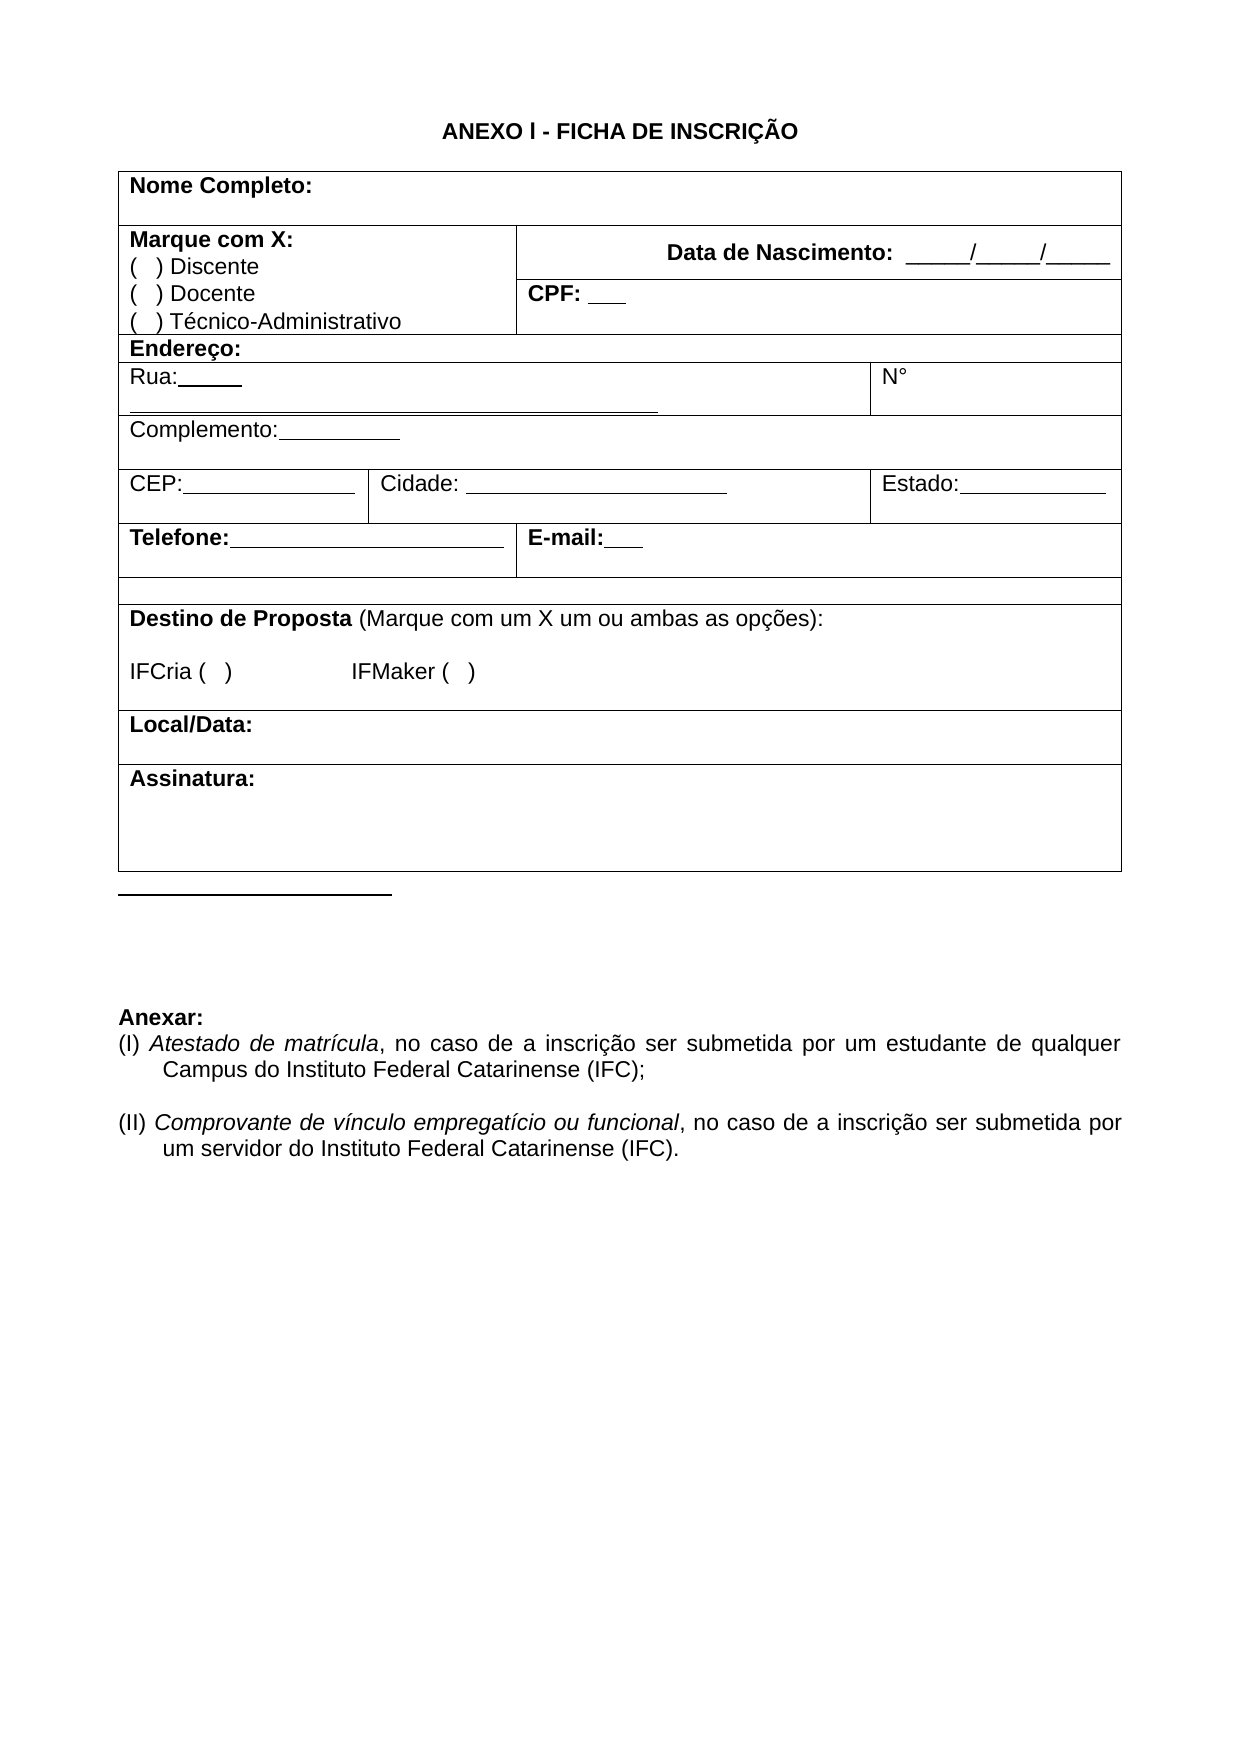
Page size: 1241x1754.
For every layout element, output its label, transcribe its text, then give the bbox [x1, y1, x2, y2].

table_cell Estado: [871, 470, 1121, 523]
table_cell Cidade: [369, 470, 870, 523]
table_cell CPF: [517, 280, 1121, 334]
table_cell [119, 578, 1121, 604]
table_cell ( ) Discente [119, 252, 516, 279]
text (I) Atestado de matrícula, no caso de a inscrição ser submetida por um estudante de qualquer Campus do Instituto Federal Catarinense (IFC); [118, 1030, 1122, 1082]
table_cell Data de Nascimento: _____/_____/_____ [517, 226, 1121, 279]
text ANEXO l - FICHA DE INSCRIÇÃO [118, 118, 1122, 144]
table_cell Marque com X: [119, 226, 516, 252]
table_cell Telefone: [119, 524, 516, 577]
table_cell Assinatura: [119, 765, 1121, 871]
table_cell ( ) Técnico-Administrativo [119, 307, 516, 334]
table_cell Destino de Proposta (Marque com um X um ou ambas as opções): IFCria ( ) IFMaker ( ) [119, 605, 1121, 710]
table_cell Endereço: [119, 335, 1121, 362]
table_cell CEP: [119, 470, 368, 523]
table_header Nome Completo: [119, 172, 1121, 224]
table_cell Rua: [119, 363, 870, 415]
table_cell ( ) Docente [119, 279, 516, 307]
text (II) Comprovante de vínculo empregatício ou funcional, no caso de a inscrição ser submetida por um servidor do Instituto Federal Catarinense (IFC). [118, 1109, 1122, 1162]
table_cell N° [871, 363, 1121, 415]
table_cell E-mail: [517, 524, 1121, 577]
text Anexar: [118, 1003, 1122, 1030]
table_cell Complemento: [119, 416, 1121, 469]
table_cell Local/Data: [119, 711, 1121, 764]
